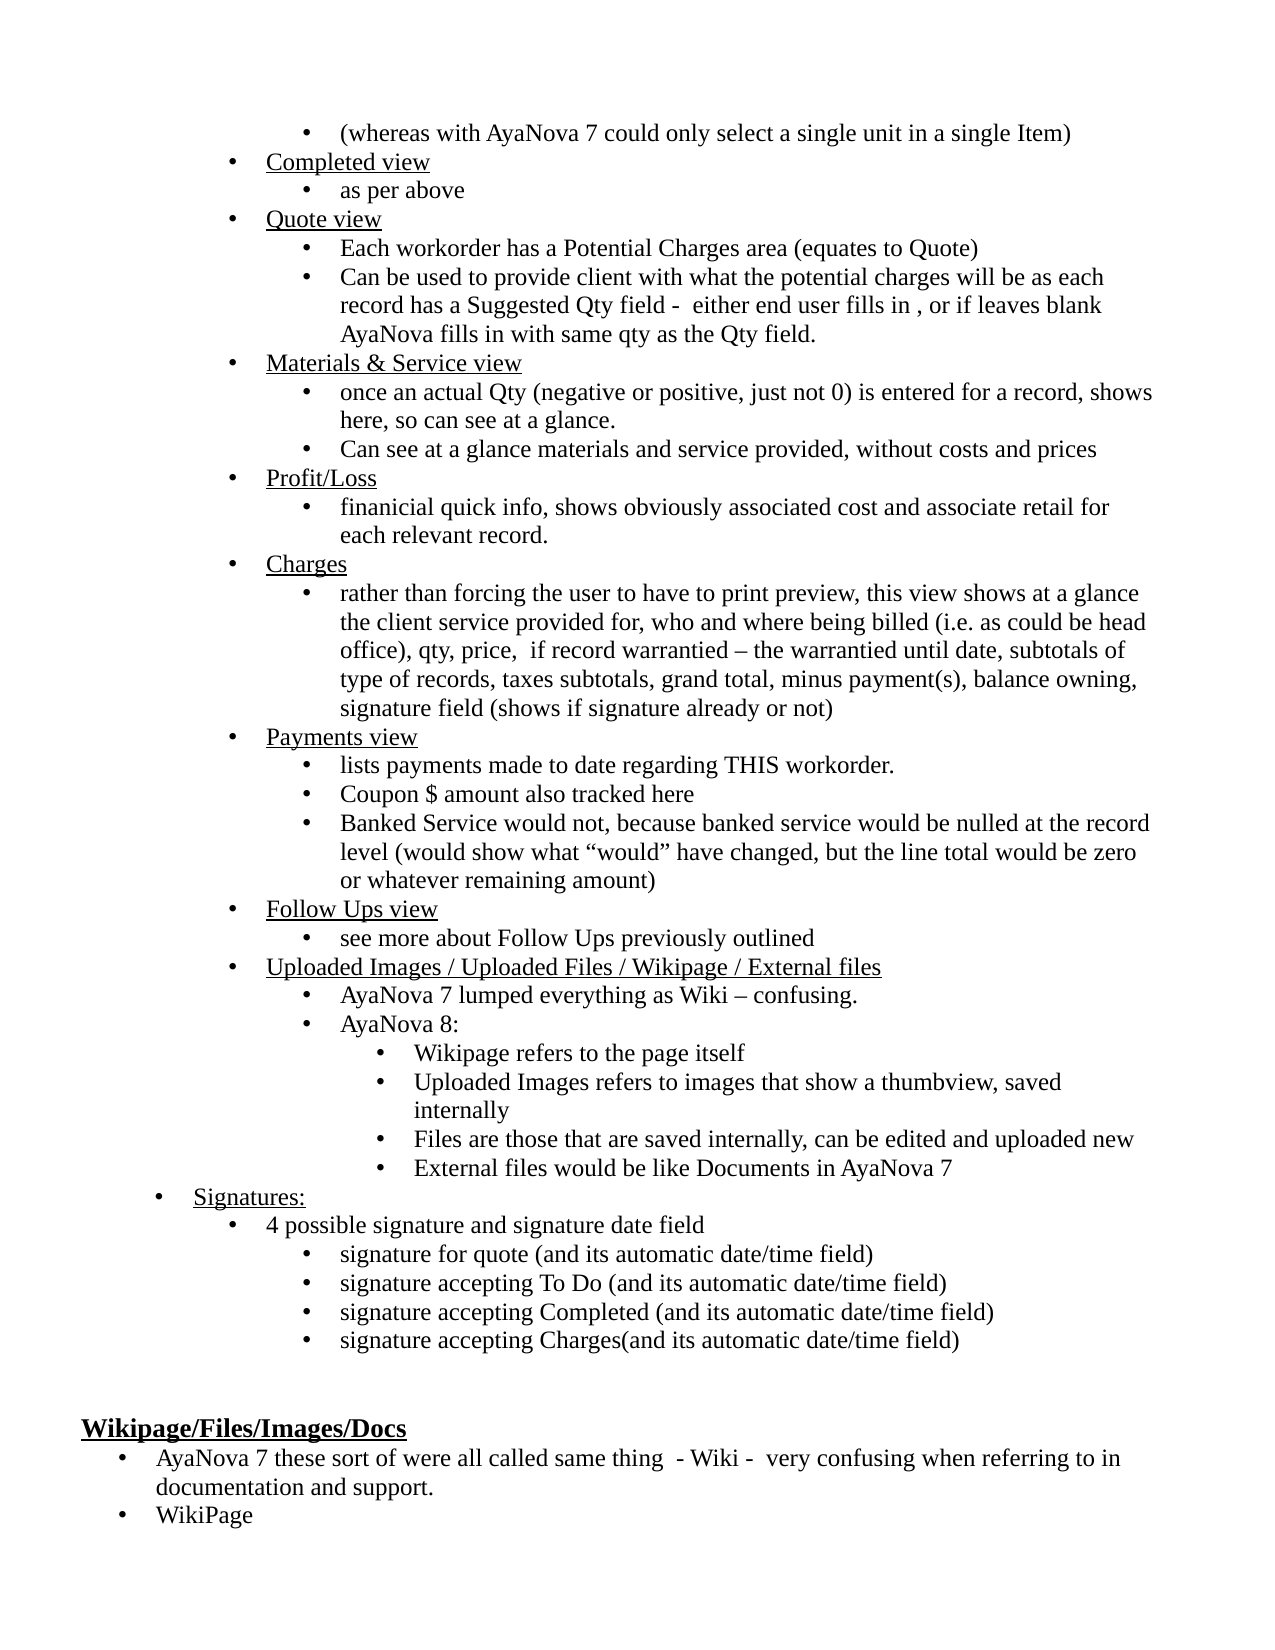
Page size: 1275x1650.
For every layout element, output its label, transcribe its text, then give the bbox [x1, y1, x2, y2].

list Signatures: [154, 1182, 1157, 1211]
list Can see at a glance materials and service provided, without costs and prices [302, 434, 1157, 463]
list Quote view [228, 204, 1157, 233]
list finanicial quick info, shows obviously associated cost and associate retail for each relevant record. [302, 492, 1157, 549]
list (whereas with AyaNova 7 could only select a single unit in a single Item) [302, 118, 1157, 147]
list signature accepting Completed (and its automatic date/time field) [302, 1297, 1157, 1326]
list signature accepting To Do (and its automatic date/time field) [302, 1268, 1157, 1297]
list AyaNova 8: [302, 1009, 1157, 1038]
list Profit/Loss [228, 463, 1157, 492]
list WikiPage [118, 1501, 1157, 1529]
text Wikipage/Files/Images/Docs [81, 1412, 1157, 1443]
list signature for quote (and its automatic date/time field) [302, 1239, 1157, 1268]
list signature accepting Charges(and its automatic date/time field) [302, 1326, 1157, 1354]
list Materials & Service view [228, 348, 1157, 377]
list Follow Ups view [228, 894, 1157, 923]
list Uploaded Images / Uploaded Files / Wikipage / External files [228, 952, 1157, 981]
list Wikipage refers to the page itself [376, 1038, 1157, 1067]
list Completed view [228, 147, 1157, 176]
list rather than forcing the user to have to print preview, this view shows at a glance the client service provided for, who and where being billed (i.e. as could be head office), qty, price, if record warrantied – the warrantied until date, subtotals of type of records, taxes subtotals, grand total, minus payment(s), balance owning, signature field (shows if signature already or not) [302, 578, 1157, 722]
list Can be used to provide client with what the potential charges will be as each record has a Suggested Qty field - either end user fills in , or if leaves blank AyaNova fills in with same qty as the Qty field. [302, 262, 1157, 348]
list as per above [302, 176, 1157, 204]
list Charges [228, 549, 1157, 578]
list Each workorder has a Potential Charges area (equates to Quote) [302, 233, 1157, 262]
list Banked Service would not, because banked service would be nulled at the record level (would show what “would” have changed, but the line total would be zero or whatever remaining amount) [302, 808, 1157, 894]
list Coupon $ amount also tracked here [302, 779, 1157, 808]
list Uploaded Images refers to images that show a thumbview, saved internally [376, 1067, 1157, 1124]
list AyaNova 7 lumped everything as Wiki – confusing. [302, 981, 1157, 1009]
list Files are those that are saved internally, can be edited and uploaded new [376, 1124, 1157, 1153]
list once an actual Qty (negative or positive, just not 0) is entered for a record, shows here, so can see at a glance. [302, 377, 1157, 434]
list AyaNova 7 these sort of were all called same thing - Wiki - very confusing when referring to in documentation and support. [118, 1443, 1157, 1501]
list 4 possible signature and signature date field [228, 1211, 1157, 1239]
list Payments view [228, 722, 1157, 751]
list lists payments made to date regarding THIS workorder. [302, 751, 1157, 779]
list External files would be like Documents in AyaNova 7 [376, 1153, 1157, 1182]
list see more about Follow Ups previously outlined [302, 923, 1157, 952]
